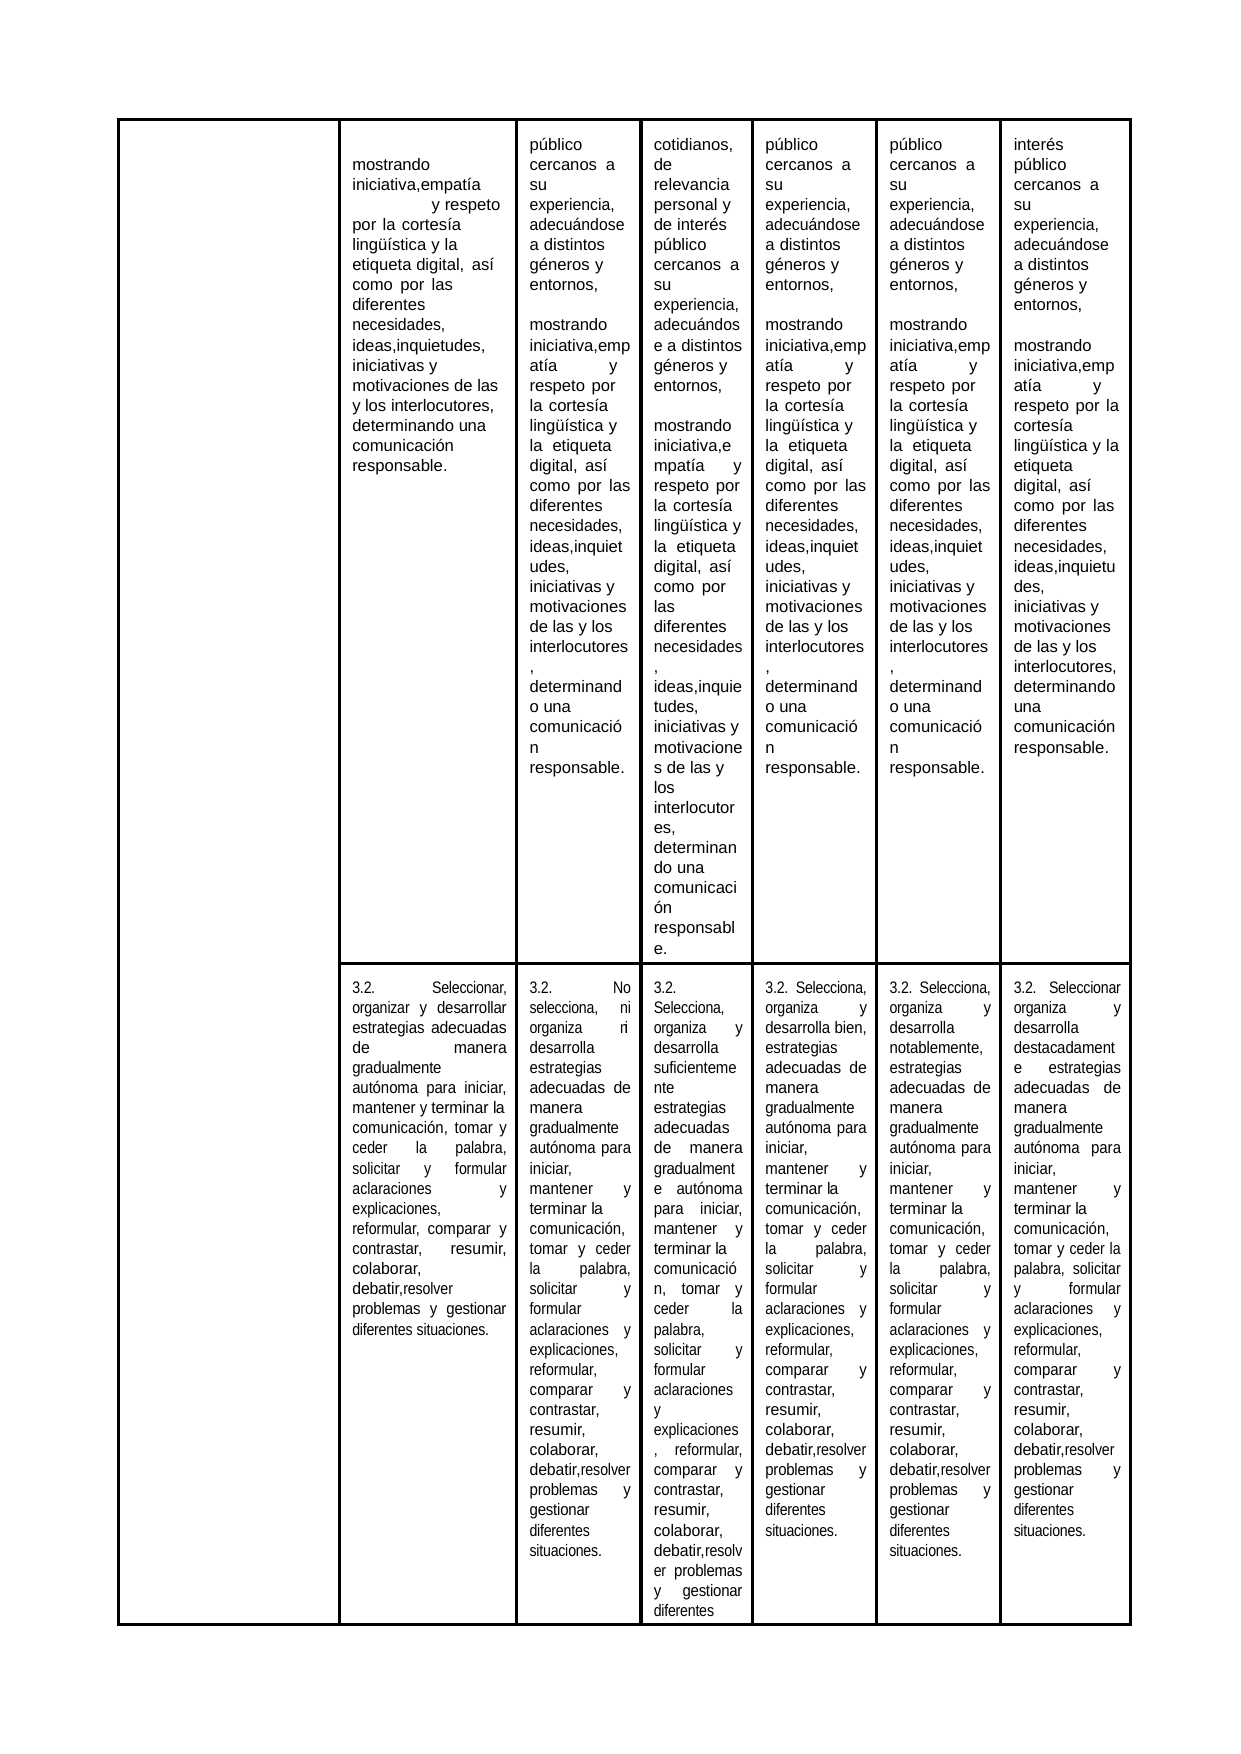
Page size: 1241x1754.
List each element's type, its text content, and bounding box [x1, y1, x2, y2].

table_cell cotidianos, de relevancia personal y de interés público cercanos a su experiencia, adecuándose a distintos géneros y entornos, mostrando iniciativa,empatía y respeto por la cortesía lingüística y la etiqueta digital, así como por las diferentes necesidades, ideas,inquietudes, iniciativas y motivaciones de las y los interlocutores, determinando una comunicación responsable. [643, 121, 751, 962]
table_cell 3.2. Selecciona, organiza y desarrolla notablemente, estrategias adecuadas de manera gradualmente autónoma para iniciar, mantener y terminar la comunicación, tomar y ceder la palabra, solicitar y formular aclaraciones y explicaciones, reformular, comparar y contrastar, resumir, colaborar, debatir,resolver problemas y gestionar diferentes situaciones. [878, 965, 999, 1623]
table_cell 3.2. Selecciona, organiza y desarrolla suficientemente estrategias adecuadas de manera gradualmente autónoma para iniciar, mantener y terminar la comunicación, tomar y ceder la palabra, solicitar y formular aclaraciones y explicaciones, reformular, comparar y contrastar, resumir, colaborar, debatir,resolver problemas y gestionar diferentes [643, 965, 751, 1623]
table_cell mostrando iniciativa,empatía y respeto por la cortesía lingüística y la etiqueta digital, así como por las diferentes necesidades, ideas,inquietudes, iniciativas y motivaciones de las y los interlocutores, determinando una comunicación responsable. [341, 121, 515, 962]
table_cell público cercanos a su experiencia, adecuándose a distintos géneros y entornos, mostrando iniciativa,empatía y respeto por la cortesía lingüística y la etiqueta digital, así como por las diferentes necesidades, ideas,inquietudes, iniciativas y motivaciones de las y los interlocutores, determinando una comunicación responsable. [878, 121, 999, 962]
table_cell 3.2. Seleccionar, organizar y desarrollar estrategias adecuadas de manera gradualmente autónoma para iniciar, mantener y terminar la comunicación, tomar y ceder la palabra, solicitar y formular aclaraciones y explicaciones, reformular, comparar y contrastar, resumir, colaborar, debatir,resolver problemas y gestionar diferentes situaciones. [341, 965, 515, 1623]
table_cell 3.2. Seleccionar organiza y desarrolla destacadamente estrategias adecuadas de manera gradualmente autónoma para iniciar, mantener y terminar la comunicación, tomar y ceder la palabra, solicitar y formular aclaraciones y explicaciones, reformular, comparar y contrastar, resumir, colaborar, debatir,resolver problemas y gestionar diferentes situaciones. [1002, 965, 1129, 1623]
table_cell 3.2. Selecciona, organiza y desarrolla bien, estrategias adecuadas de manera gradualmente autónoma para iniciar, mantener y terminar la comunicación, tomar y ceder la palabra, solicitar y formular aclaraciones y explicaciones, reformular, comparar y contrastar, resumir, colaborar, debatir,resolver problemas y gestionar diferentes situaciones. [754, 965, 875, 1623]
table_cell 3.2. No selecciona, ni organiza ni desarrolla estrategias adecuadas de manera gradualmente autónoma para iniciar, mantener y terminar la comunicación, tomar y ceder la palabra, solicitar y formular aclaraciones y explicaciones, reformular, comparar y contrastar, resumir, colaborar, debatir,resolver problemas y gestionar diferentes situaciones. [518, 965, 639, 1623]
table_cell público cercanos a su experiencia, adecuándose a distintos géneros y entornos, mostrando iniciativa,empatía y respeto por la cortesía lingüística y la etiqueta digital, así como por las diferentes necesidades, ideas,inquietudes, iniciativas y motivaciones de las y los interlocutores, determinando una comunicación responsable. [754, 121, 875, 962]
table_cell [120, 121, 338, 1623]
table_cell público cercanos a su experiencia, adecuándose a distintos géneros y entornos, mostrando iniciativa,empatía y respeto por la cortesía lingüística y la etiqueta digital, así como por las diferentes necesidades, ideas,inquietudes, iniciativas y motivaciones de las y los interlocutores, determinando una comunicación responsable. [518, 121, 639, 962]
table_cell interés público cercanos a su experiencia, adecuándose a distintos géneros y entornos, mostrando iniciativa,empatía y respeto por la cortesía lingüística y la etiqueta digital, así como por las diferentes necesidades, ideas,inquietudes, iniciativas y motivaciones de las y los interlocutores, determinando una comunicación responsable. [1002, 121, 1129, 962]
